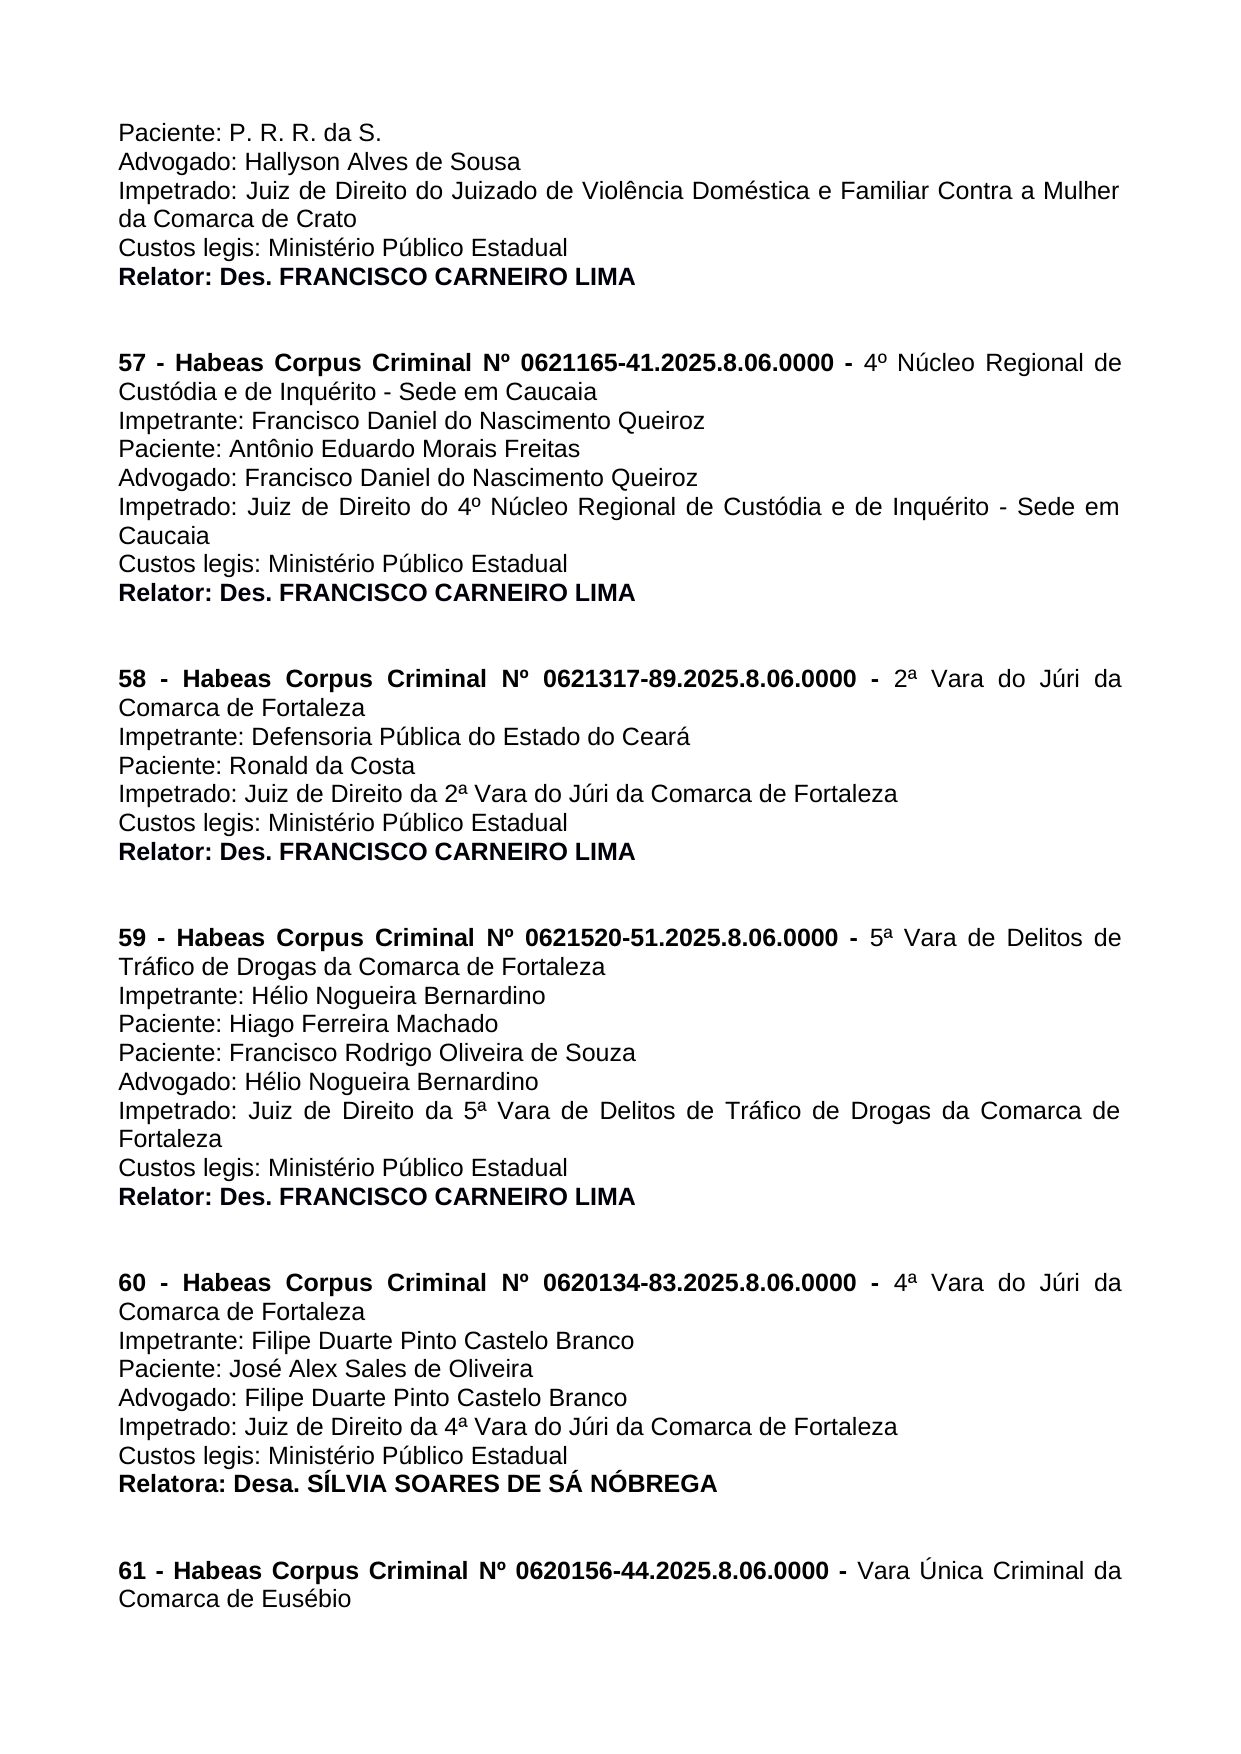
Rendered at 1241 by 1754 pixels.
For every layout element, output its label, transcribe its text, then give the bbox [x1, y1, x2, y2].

text 61 - Habeas Corpus Criminal Nº 0620156-44.2025.8.06.0000 - Vara Única Criminal da Comarca de Eusébio [118, 1556, 1122, 1613]
text Relatora: Desa. SÍLVIA SOARES DE SÁ NÓBREGA [118, 1469, 1122, 1498]
text Paciente: Hiago Ferreira Machado [118, 1009, 1122, 1038]
text Relator: Des. FRANCISCO CARNEIRO LIMA [118, 837, 1122, 866]
text Impetrado: Juiz de Direito do 4º Núcleo Regional de Custódia e de Inquérito - Sede em Caucaia [118, 492, 1122, 549]
text Impetrado: Juiz de Direito da 4ª Vara do Júri da Comarca de Fortaleza [118, 1412, 1122, 1441]
text Relator: Des. FRANCISCO CARNEIRO LIMA [118, 262, 1122, 291]
text Impetrante: Francisco Daniel do Nascimento Queiroz [118, 406, 1122, 434]
text Advogado: Hallyson Alves de Sousa [118, 147, 1122, 176]
text Paciente: Francisco Rodrigo Oliveira de Souza [118, 1038, 1122, 1067]
text Impetrante: Filipe Duarte Pinto Castelo Branco [118, 1326, 1122, 1354]
text 58 - Habeas Corpus Criminal Nº 0621317-89.2025.8.06.0000 - 2ª Vara do Júri da Comarca de Fortaleza [118, 664, 1122, 722]
text Paciente: P. R. R. da S. [118, 118, 1122, 147]
text Paciente: Antônio Eduardo Morais Freitas [118, 434, 1122, 463]
text Advogado: Francisco Daniel do Nascimento Queiroz [118, 463, 1122, 492]
text Relator: Des. FRANCISCO CARNEIRO LIMA [118, 578, 1122, 607]
text Custos legis: Ministério Público Estadual [118, 1153, 1122, 1182]
text 59 - Habeas Corpus Criminal Nº 0621520-51.2025.8.06.0000 - 5ª Vara de Delitos de Tráfico de Drogas da Comarca de Fortaleza [118, 923, 1122, 981]
text Custos legis: Ministério Público Estadual [118, 1441, 1122, 1469]
text Impetrado: Juiz de Direito da 5ª Vara de Delitos de Tráfico de Drogas da Comarca de Fortaleza [118, 1096, 1122, 1153]
text Custos legis: Ministério Público Estadual [118, 808, 1122, 837]
text Impetrado: Juiz de Direito do Juizado de Violência Doméstica e Familiar Contra a Mulher da Comarca de Crato [118, 176, 1122, 233]
text Impetrante: Hélio Nogueira Bernardino [118, 981, 1122, 1009]
text Paciente: Ronald da Costa [118, 751, 1122, 779]
text Advogado: Hélio Nogueira Bernardino [118, 1067, 1122, 1096]
text Impetrante: Defensoria Pública do Estado do Ceará [118, 722, 1122, 751]
text Paciente: José Alex Sales de Oliveira [118, 1354, 1122, 1383]
text 60 - Habeas Corpus Criminal Nº 0620134-83.2025.8.06.0000 - 4ª Vara do Júri da Comarca de Fortaleza [118, 1268, 1122, 1326]
text Custos legis: Ministério Público Estadual [118, 549, 1122, 578]
text Relator: Des. FRANCISCO CARNEIRO LIMA [118, 1182, 1122, 1211]
text Custos legis: Ministério Público Estadual [118, 233, 1122, 262]
text Impetrado: Juiz de Direito da 2ª Vara do Júri da Comarca de Fortaleza [118, 779, 1122, 808]
text 57 - Habeas Corpus Criminal Nº 0621165-41.2025.8.06.0000 - 4º Núcleo Regional de Custódia e de Inquérito - Sede em Caucaia [118, 348, 1122, 406]
text Advogado: Filipe Duarte Pinto Castelo Branco [118, 1383, 1122, 1412]
